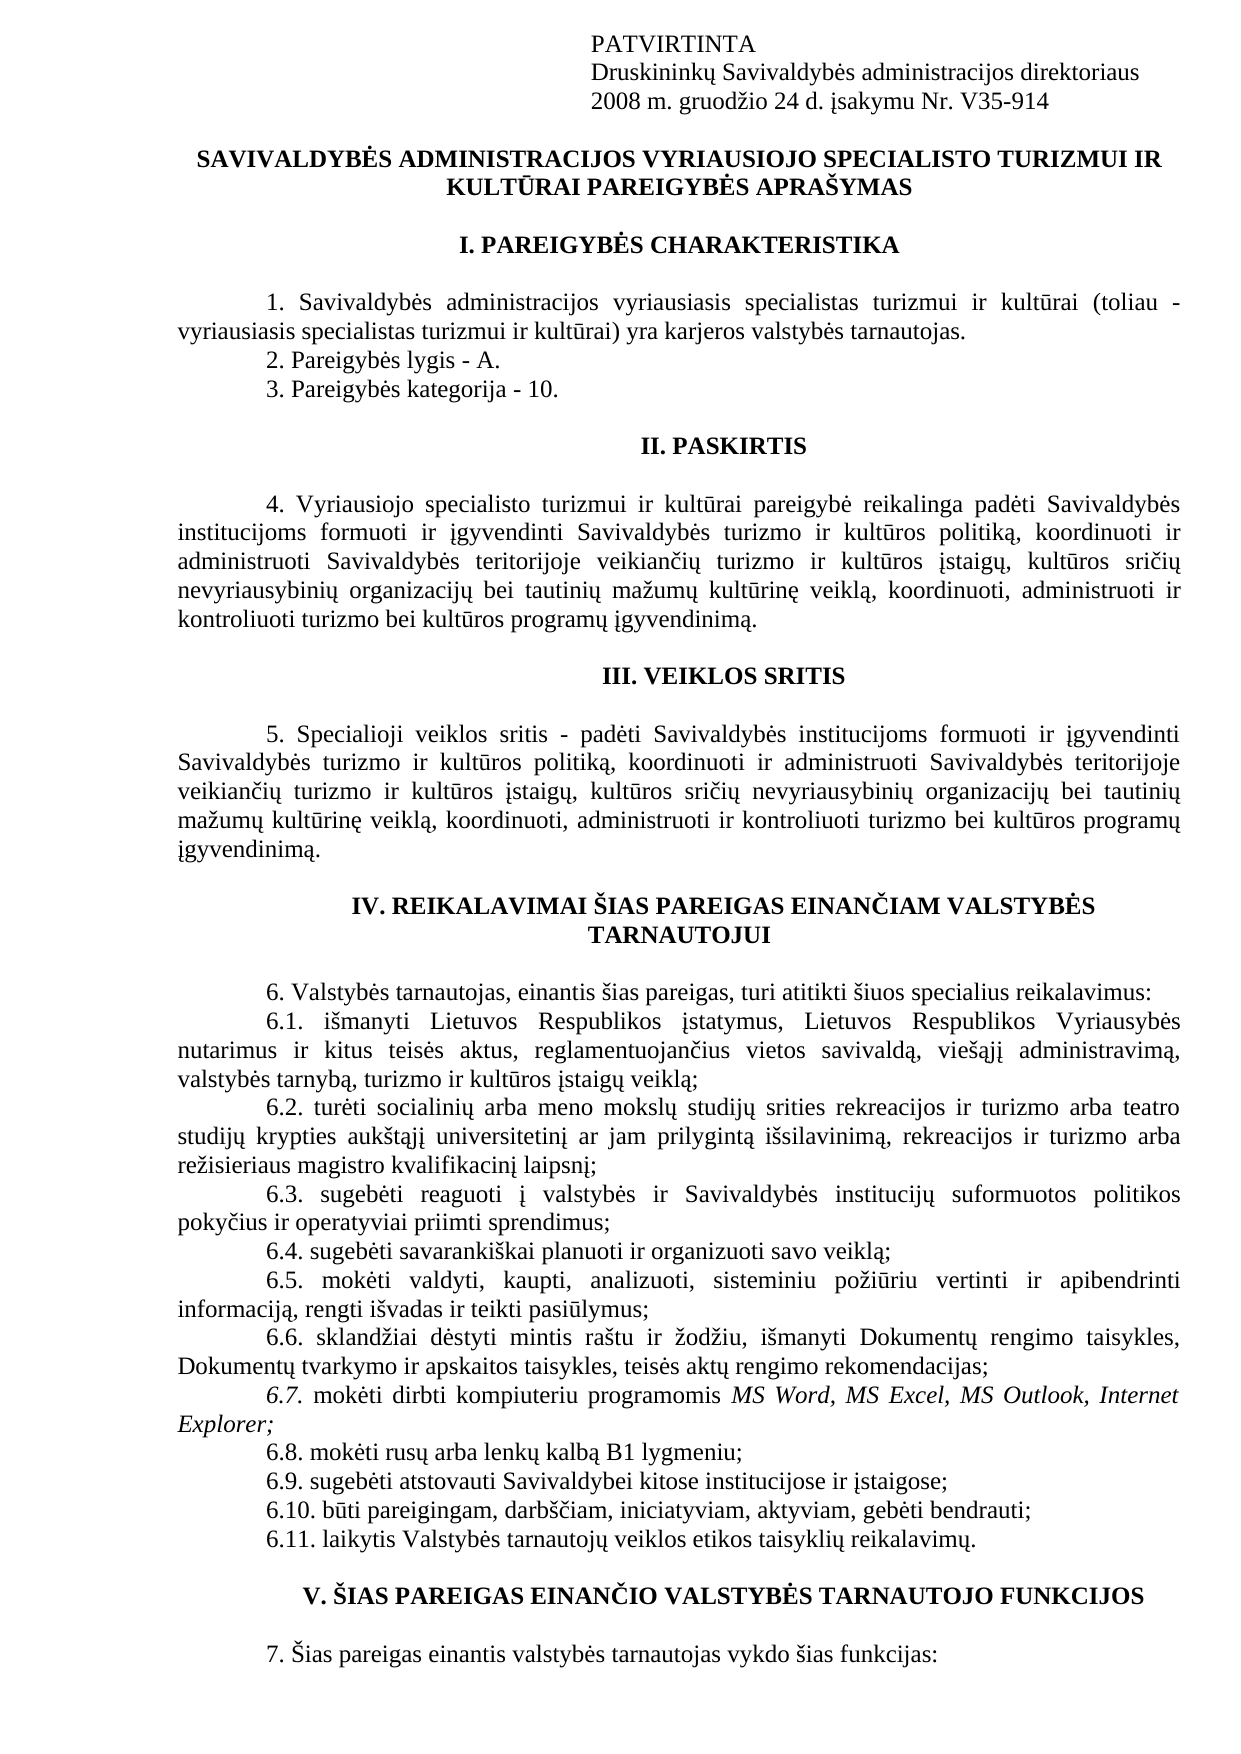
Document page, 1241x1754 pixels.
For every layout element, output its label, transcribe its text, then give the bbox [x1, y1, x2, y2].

text 1. Savivaldybės administracijos vyriausiasis specialistas turizmui ir kultūrai (toliau - vyriausiasis specialistas turizmui ir kultūrai) yra karjeros valstybės tarnautojas. [177, 287, 1181, 345]
text 6.6. sklandžiai dėstyti mintis raštu ir žodžiu, išmanyti Dokumentų rengimo taisykles, Dokumentų tvarkymo ir apskaitos taisykles, teisės aktų rengimo rekomendacijas; [177, 1322, 1181, 1380]
text 6. Valstybės tarnautojas, einantis šias pareigas, turi atitikti šiuos specialius reikalavimus: [177, 977, 1181, 1006]
text 2008 m. gruodžio 24 d. įsakymu Nr. V35-914 [177, 86, 1181, 115]
text 6.9. sugebėti atstovauti Savivaldybei kitose institucijose ir įstaigose; [177, 1466, 1181, 1495]
text II. PASKIRTIS [177, 431, 1181, 460]
text 6.2. turėti socialinių arba meno mokslų studijų srities rekreacijos ir turizmo arba teatro studijų krypties aukštąjį universitetinį ar jam prilygintą išsilavinimą, rekreacijos ir turizmo arba režisieriaus magistro kvalifikacinį laipsnį; [177, 1092, 1181, 1179]
text III. VEIKLOS SRITIS [177, 661, 1181, 690]
text 3. Pareigybės kategorija - 10. [177, 374, 1181, 402]
text 5. Specialioji veiklos sritis - padėti Savivaldybės institucijoms formuoti ir įgyvendinti Savivaldybės turizmo ir kultūros politiką, koordinuoti ir administruoti Savivaldybės teritorijoje veikiančių turizmo ir kultūros įstaigų, kultūros sričių nevyriausybinių organizacijų bei tautinių mažumų kultūrinę veiklą, koordinuoti, administruoti ir kontroliuoti turizmo bei kultūros programų įgyvendinimą. [177, 719, 1181, 862]
text 7. Šias pareigas einantis valstybės tarnautojas vykdo šias funkcijas: [177, 1639, 1181, 1667]
text 6.8. mokėti rusų arba lenkų kalbą B1 lygmeniu; [177, 1437, 1181, 1466]
text IV. REIKALAVIMAI ŠIAS PAREIGAS EINANČIAM VALSTYBĖS TARNAUTOJUI [177, 891, 1181, 949]
text PATVIRTINTA [177, 29, 1181, 57]
text 6.1. išmanyti Lietuvos Respublikos įstatymus, Lietuvos Respublikos Vyriausybės nutarimus ir kitus teisės aktus, reglamentuojančius vietos savivaldą, viešąjį administravimą, valstybės tarnybą, turizmo ir kultūros įstaigų veiklą; [177, 1006, 1181, 1092]
text 6.11. laikytis Valstybės tarnautojų veiklos etikos taisyklių reikalavimų. [177, 1524, 1181, 1552]
text 6.7. mokėti dirbti kompiuteriu programomis MS Word, MS Excel, MS Outlook, Internet Explorer; [177, 1380, 1181, 1437]
text Druskininkų Savivaldybės administracijos direktoriaus [177, 57, 1181, 86]
text 6.4. sugebėti savarankiškai planuoti ir organizuoti savo veiklą; [177, 1236, 1181, 1265]
text V. ŠIAS PAREIGAS EINANČIO VALSTYBĖS TARNAUTOJO FUNKCIJOS [177, 1581, 1181, 1610]
text 6.5. mokėti valdyti, kaupti, analizuoti, sisteminiu požiūriu vertinti ir apibendrinti informaciją, rengti išvadas ir teikti pasiūlymus; [177, 1265, 1181, 1322]
text 4. Vyriausiojo specialisto turizmui ir kultūrai pareigybė reikalinga padėti Savivaldybės institucijoms formuoti ir įgyvendinti Savivaldybės turizmo ir kultūros politiką, koordinuoti ir administruoti Savivaldybės teritorijoje veikiančių turizmo ir kultūros įstaigų, kultūros sričių nevyriausybinių organizacijų bei tautinių mažumų kultūrinę veiklą, koordinuoti, administruoti ir kontroliuoti turizmo bei kultūros programų įgyvendinimą. [177, 489, 1181, 632]
text 2. Pareigybės lygis - A. [177, 345, 1181, 374]
text 6.10. būti pareigingam, darbščiam, iniciatyviam, aktyviam, gebėti bendrauti; [177, 1495, 1181, 1524]
text SAVIVALDYBĖS ADMINISTRACIJOS VYRIAUSIOJO SPECIALISTO TURIZMUI IR KULTŪRAI PAREIGYBĖS APRAŠYMAS [177, 144, 1181, 201]
text 6.3. sugebėti reaguoti į valstybės ir Savivaldybės institucijų suformuotos politikos pokyčius ir operatyviai priimti sprendimus; [177, 1179, 1181, 1236]
text I. PAREIGYBĖS CHARAKTERISTIKA [177, 230, 1181, 259]
